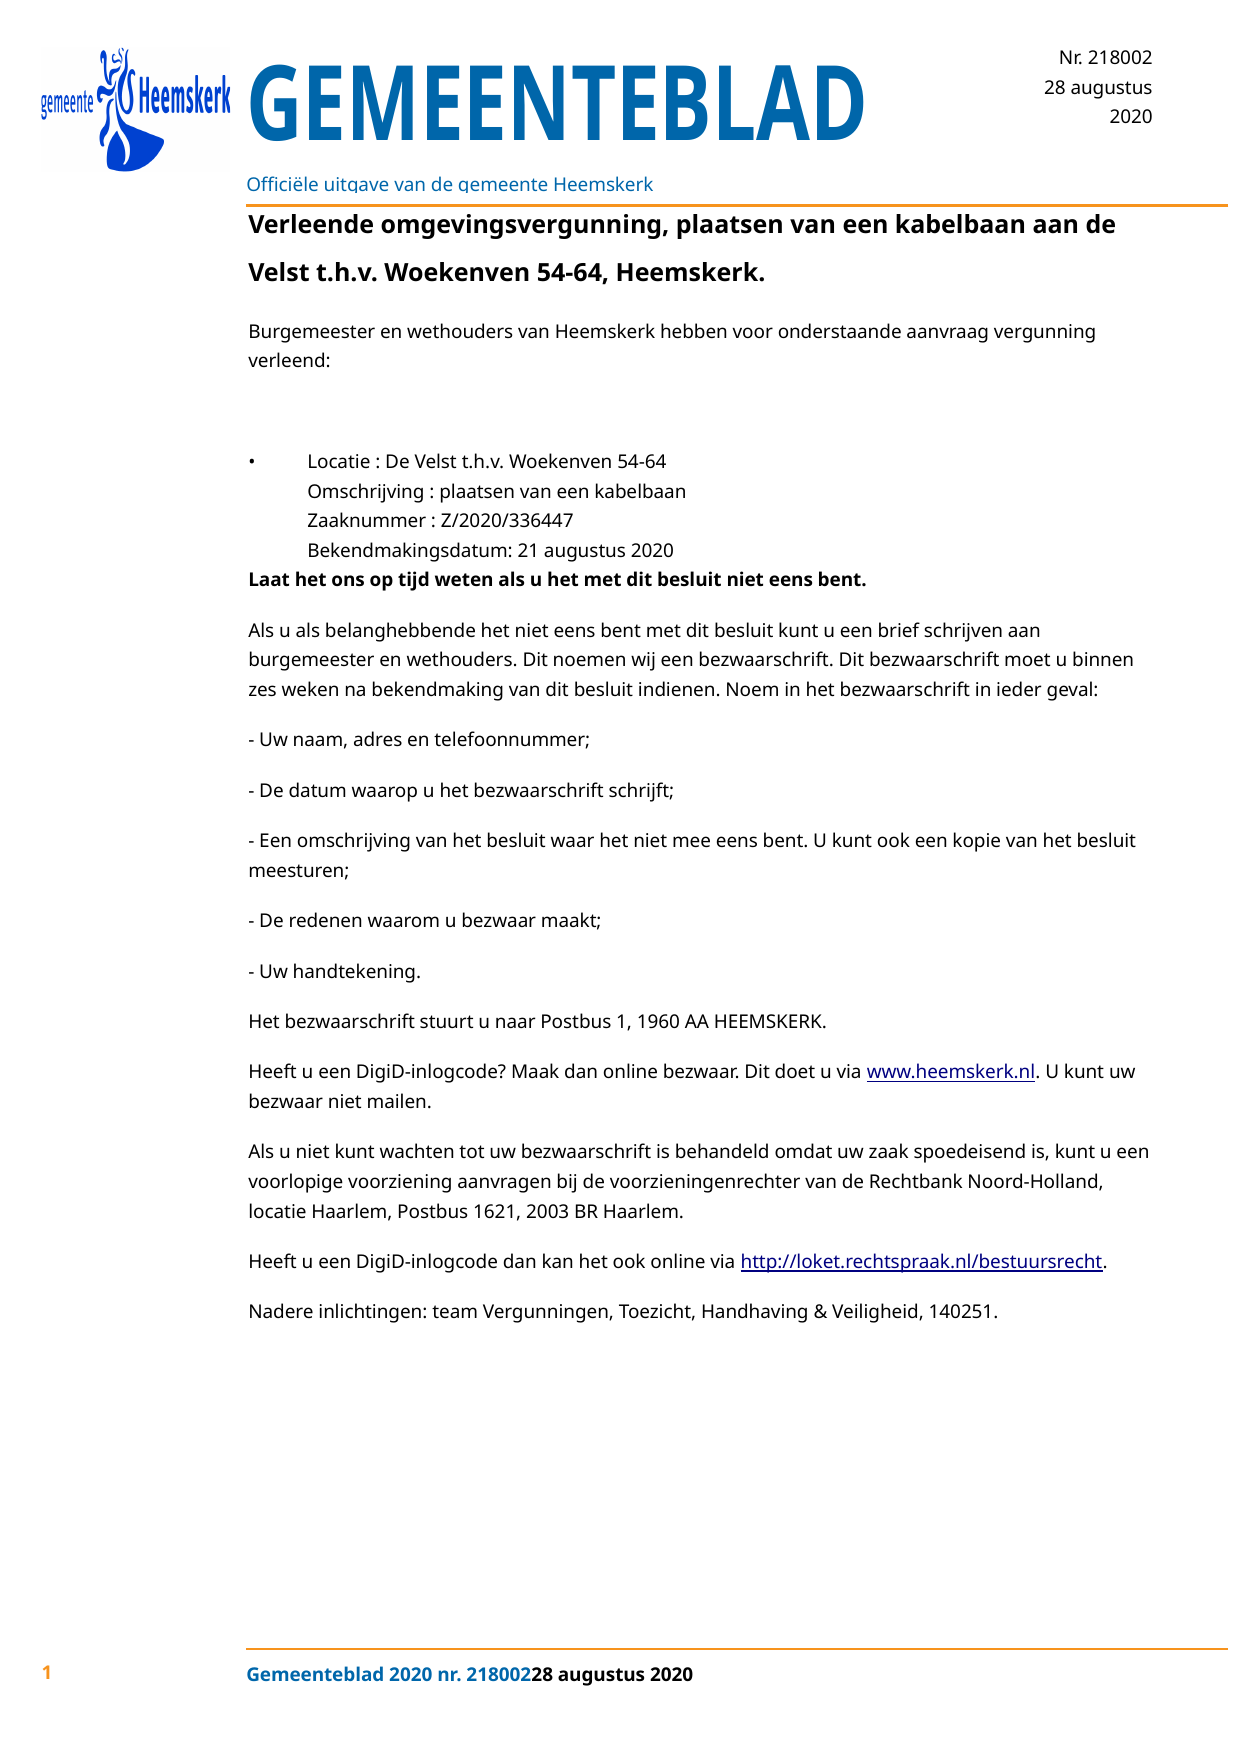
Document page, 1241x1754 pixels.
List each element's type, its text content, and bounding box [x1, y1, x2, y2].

text - Uw naam, adres en telefoonnummer; [248, 727, 1152, 752]
list Locatie : De Velst t.h.v. Woekenven 54-64 [248, 448, 1152, 474]
text Als u als belanghebbende het niet eens bent met dit besluit kunt u een brief schrijven aan burgemeester en wethouders. Dit noemen wij een bezwaarschrift. Dit bezwaarschrift moet u binnen zes weken na bekendmaking van dit besluit indienen. Noem in het bezwaarschrift in ieder geval: [248, 617, 1152, 702]
text - Uw handtekening. [248, 958, 1152, 984]
text Laat het ons op tijd weten als u het met dit besluit niet eens bent. [248, 567, 1152, 592]
text - Een omschrijving van het besluit waar het niet mee eens bent. U kunt ook een kopie van het besluit meesturen; [248, 827, 1152, 883]
text Het bezwaarschrift stuurt u naar Postbus 1, 1960 AA HEEMSKERK. [248, 1008, 1152, 1034]
text Heeft u een DigiD-inlogcode? Maak dan online bezwaar. Dit doet u via www.heemskerk.nl. U kunt uw bezwaar niet mailen. [248, 1059, 1152, 1114]
list Zaaknummer : Z/2020/336447 [248, 507, 1152, 533]
text Verleende omgevingsvergunning, plaatsen van een kabelbaan aan de Velst t.h.v. Woekenven 54-64, Heemskerk. [248, 207, 1152, 288]
text Burgemeester en wethouders van Heemskerk hebben voor onderstaande aanvraag vergunning verleend: [248, 318, 1152, 373]
text Heeft u een DigiD-inlogcode dan kan het ook online via http://loket.rechtspraak.nl/bestuursrecht. [248, 1248, 1152, 1274]
text Nadere inlichtingen: team Vergunningen, Toezicht, Handhaving & Veiligheid, 140251. [248, 1299, 1152, 1324]
list Omschrijving : plaatsen van een kabelbaan [248, 478, 1152, 504]
list Bekendmakingsdatum: 21 augustus 2020 [248, 537, 1152, 563]
text - De datum waarop u het bezwaarschrift schrijft; [248, 777, 1152, 803]
text - De redenen waarom u bezwaar maakt; [248, 907, 1152, 933]
picture [41, 47, 231, 172]
text Als u niet kunt wachten tot uw bezwaarschrift is behandeld omdat uw zaak spoedeisend is, kunt u een voorlopige voorziening aanvragen bij de voorzieningenrechter van de Rechtbank Noord-Holland, locatie Haarlem, Postbus 1621, 2003 BR Haarlem. [248, 1139, 1152, 1224]
